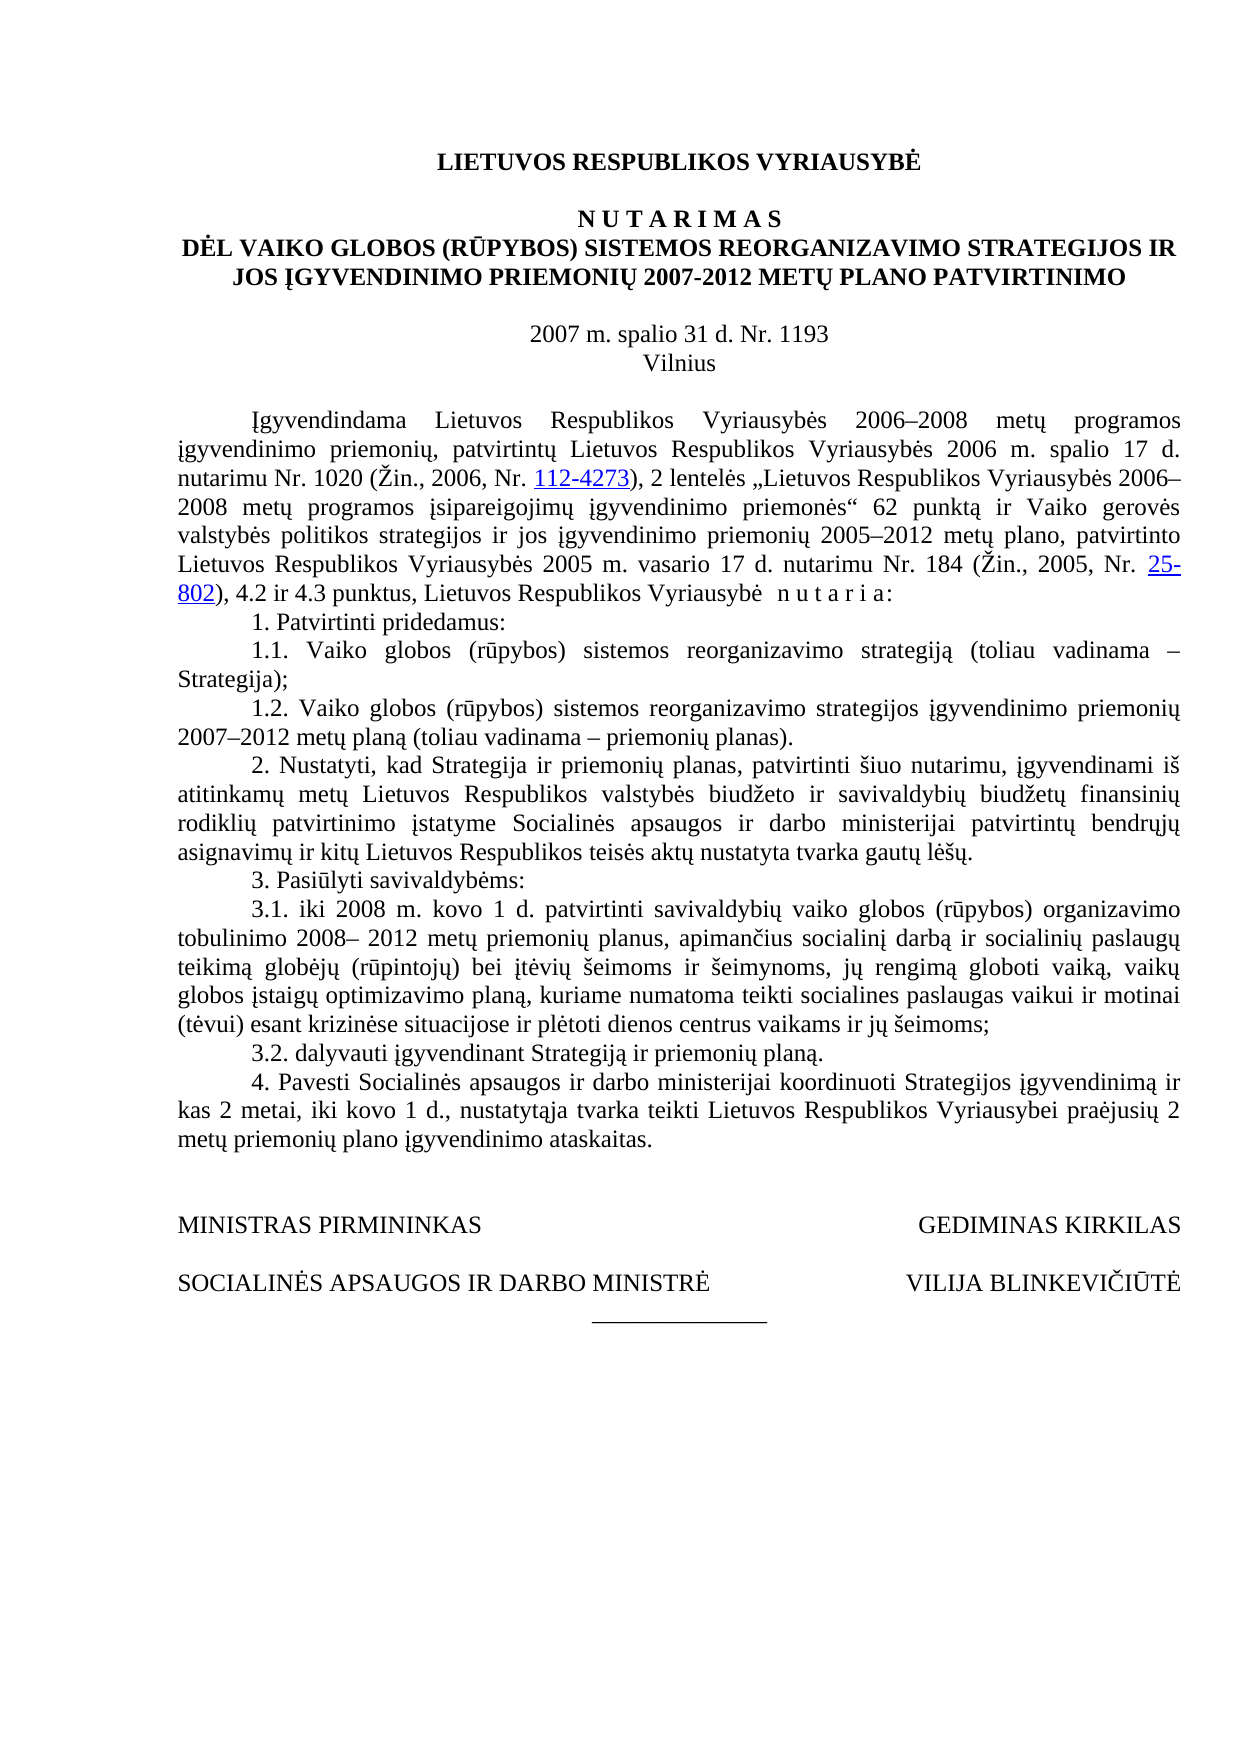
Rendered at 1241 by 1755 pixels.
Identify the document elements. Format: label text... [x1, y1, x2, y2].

text 3. Pasiūlyti savivaldybėms: [177, 866, 1181, 894]
text Ministras Pirmininkas Gediminas Kirkilas [177, 1211, 1181, 1239]
text 3.1. iki 2008 m. kovo 1 d. patvirtinti savivaldybių vaiko globos (rūpybos) organizavimo tobulinimo 2008– 2012 metų priemonių planus, apimančius socialinį darbą ir socialinių paslaugų teikimą globėjų (rūpintojų) bei įtėvių šeimoms ir šeimynoms, jų rengimą globoti vaiką, vaikų globos įstaigų optimizavimo planą, kuriame numatoma teikti socialines paslaugas vaikui ir motinai (tėvui) esant krizinėse situacijose ir plėtoti dienos centrus vaikams ir jų šeimoms; [177, 894, 1181, 1038]
text 2007 m. spalio 31 d. Nr. 1193 [177, 319, 1181, 348]
text 4. Pavesti Socialinės apsaugos ir darbo ministerijai koordinuoti Strategijos įgyvendinimą ir kas 2 metai, iki kovo 1 d., nustatytąja tvarka teikti Lietuvos Respublikos Vyriausybei praėjusių 2 metų priemonių plano įgyvendinimo ataskaitas. [177, 1067, 1181, 1153]
text Vilnius [177, 348, 1181, 377]
text 1.2. Vaiko globos (rūpybos) sistemos reorganizavimo strategijos įgyvendinimo priemonių 2007–2012 metų planą (toliau vadinama – priemonių planas). [177, 693, 1181, 751]
text LIETUVOS RESPUBLIKOS VYRIAUSYBĖ [177, 147, 1181, 176]
text 2. Nustatyti, kad Strategija ir priemonių planas, patvirtinti šiuo nutarimu, įgyvendinami iš atitinkamų metų Lietuvos Respublikos valstybės biudžeto ir savivaldybių biudžetų finansinių rodiklių patvirtinimo įstatyme Socialinės apsaugos ir darbo ministerijai patvirtintų bendrųjų asignavimų ir kitų Lietuvos Respublikos teisės aktų nustatyta tvarka gautų lėšų. [177, 751, 1181, 866]
text ______________ [177, 1297, 1181, 1326]
text 1. Patvirtinti pridedamus: [177, 607, 1181, 636]
text Socialinės apsaugos ir darbo ministrė Vilija Blinkevičiūtė [177, 1268, 1181, 1297]
text 1.1. Vaiko globos (rūpybos) sistemos reorganizavimo strategiją (toliau vadinama – Strategija); [177, 636, 1181, 693]
text DĖL VAIKO GLOBOS (RŪPYBOS) SISTEMOS REORGANIZAVIMO STRATEGIJOS IR JOS ĮGYVENDINIMO PRIEMONIŲ 2007-2012 METŲ PLANO PATVIRTINIMO [177, 233, 1181, 291]
text 3.2. dalyvauti įgyvendinant Strategiją ir priemonių planą. [177, 1038, 1181, 1067]
text N U T A R I M A S [177, 204, 1181, 233]
text Įgyvendindama Lietuvos Respublikos Vyriausybės 2006–2008 metų programos įgyvendinimo priemonių, patvirtintų Lietuvos Respublikos Vyriausybės 2006 m. spalio 17 d. nutarimu Nr. 1020 (Žin., 2006, Nr. 112-4273), 2 lentelės „Lietuvos Respublikos Vyriausybės 2006–2008 metų programos įsipareigojimų įgyvendinimo priemonės“ 62 punktą ir Vaiko gerovės valstybės politikos strategijos ir jos įgyvendinimo priemonių 2005–2012 metų plano, patvirtinto Lietuvos Respublikos Vyriausybės 2005 m. vasario 17 d. nutarimu Nr. 184 (Žin., 2005, Nr. 25-802), 4.2 ir 4.3 punktus, Lietuvos Respublikos Vyriausybė nutaria: [177, 406, 1181, 607]
